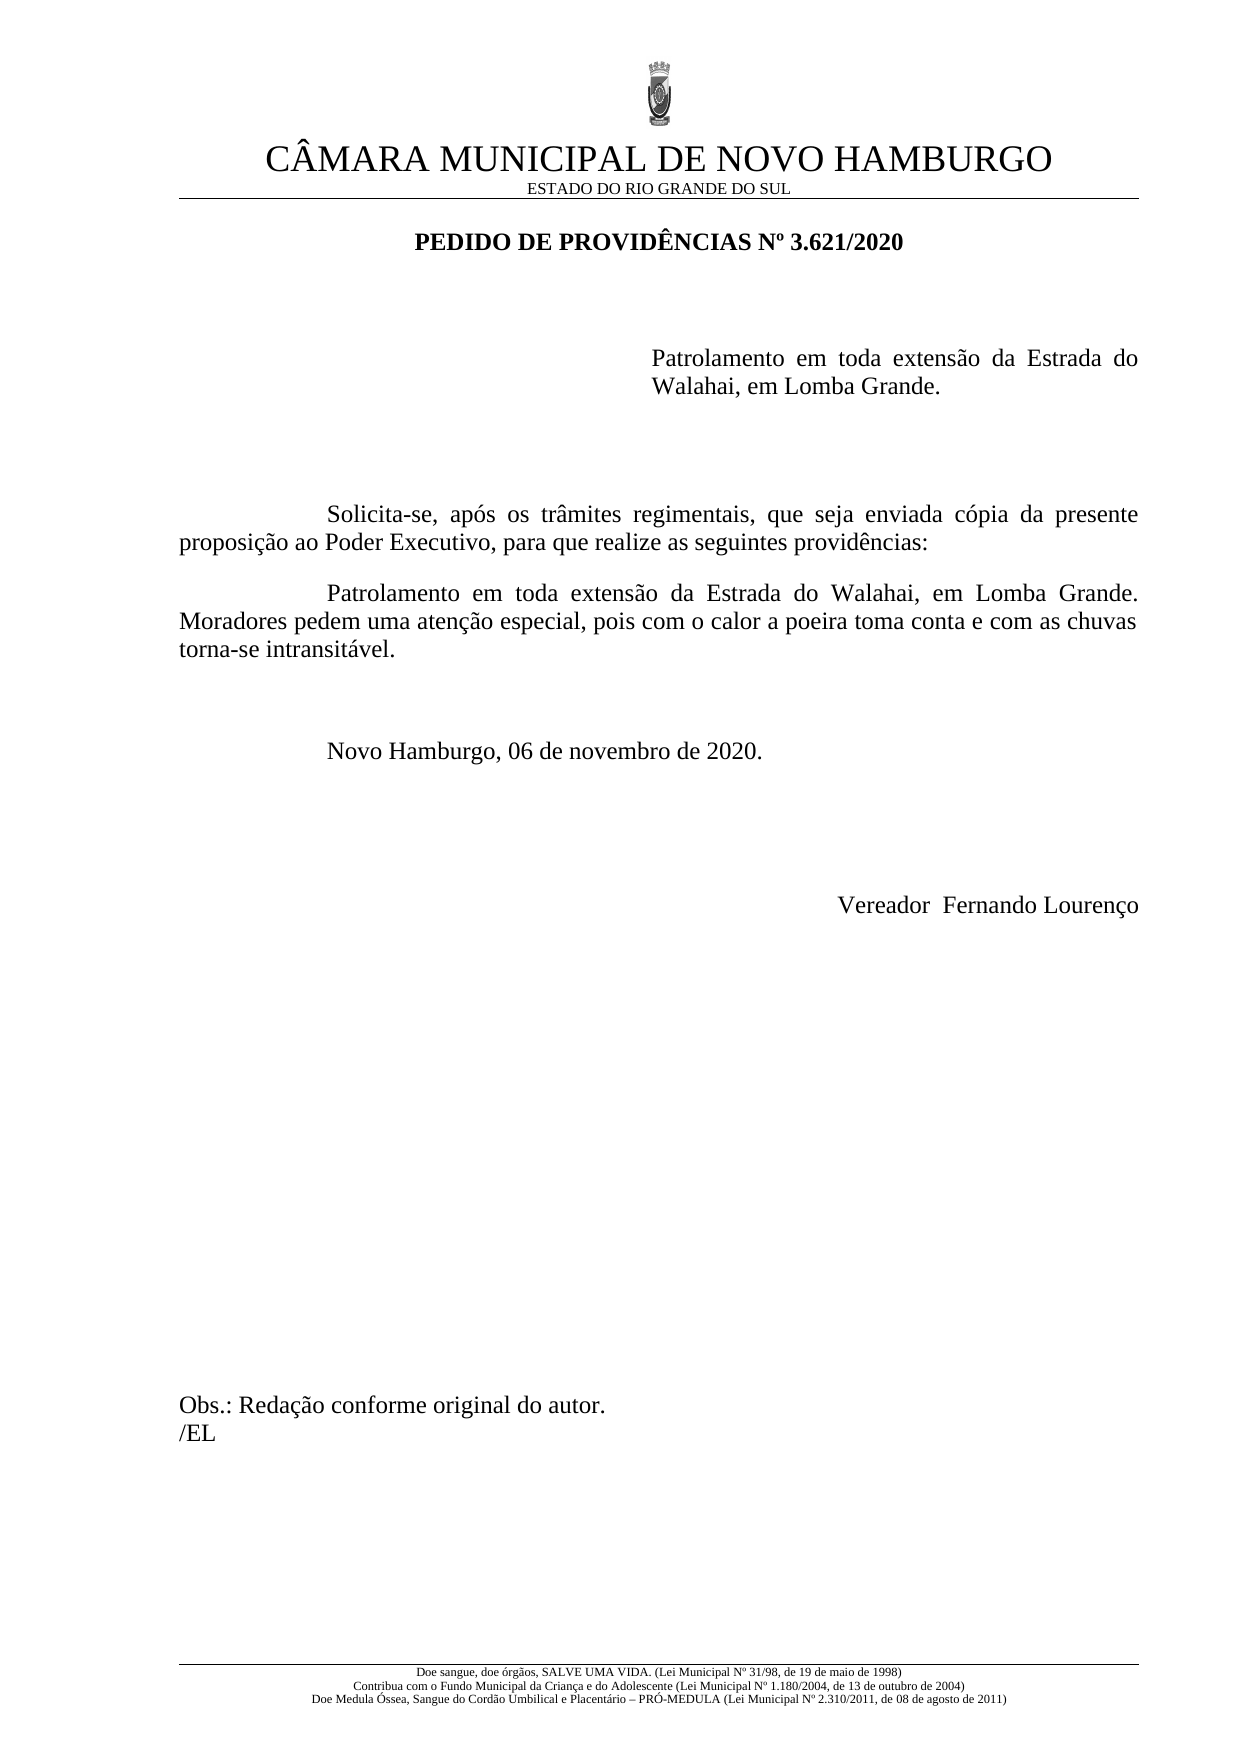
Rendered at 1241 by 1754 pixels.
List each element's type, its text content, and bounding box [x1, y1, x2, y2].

text Obs.: Redação conforme original do autor. [179, 1391, 1139, 1419]
text PEDIDO DE PROVIDÊNCIAS Nº 3.621/2020 [179, 228, 1139, 256]
text Patrolamento em toda extensão da Estrada do Walahai, em Lomba Grande. Moradores pedem uma atenção especial, pois com o calor a poeira toma conta e com as chuvas torna-se intransitável. [179, 579, 1139, 662]
text Vereador Fernando Lourenço [179, 891, 1139, 919]
text Patrolamento em toda extensão da Estrada do Walahai, em Lomba Grande. [651, 344, 1139, 400]
text Solicita-se, após os trâmites regimentais, que seja enviada cópia da presente proposição ao Poder Executivo, para que realize as seguintes providências: [179, 500, 1139, 556]
text /EL [179, 1419, 1139, 1447]
text Novo Hamburgo, 06 de novembro de 2020. [179, 737, 1139, 765]
